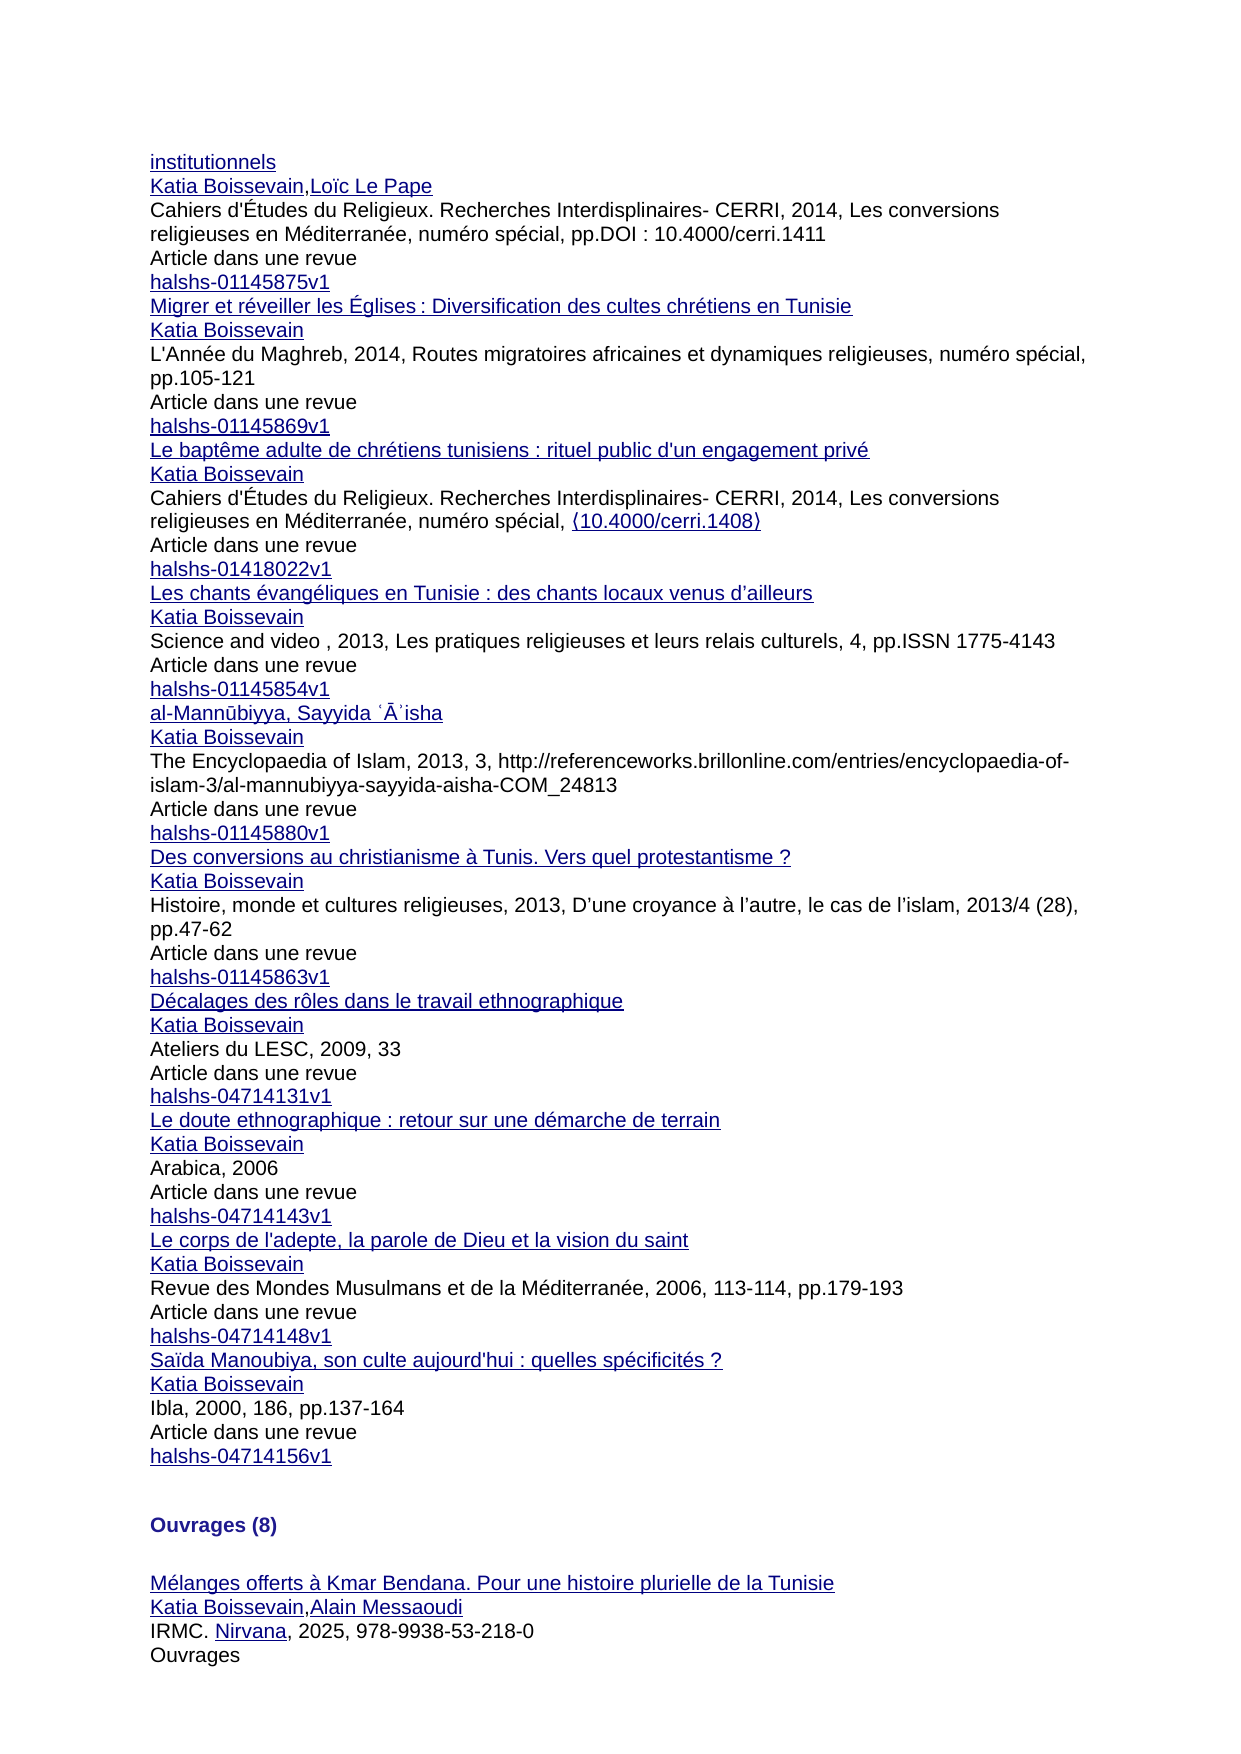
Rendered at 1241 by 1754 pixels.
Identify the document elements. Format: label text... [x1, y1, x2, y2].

table_cell Le doute ethnographique : retour sur une démarche de terrain Katia Boissevain Arabica, 2006 Article dans une revue halshs-04714143v1 [150, 1108, 1090, 1228]
table_cell Les chants évangéliques en Tunisie : des chants locaux venus d’ailleurs Katia Boissevain Science and video , 2013, Les pratiques religieuses et leurs relais culturels, 4, pp.ISSN 1775-4143 Article dans une revue halshs-01145854v1 [150, 581, 1090, 701]
table_cell institutionnels Katia Boissevain,Loïc Le Pape Cahiers d'Études du Religieux. Recherches Interdisplinaires- CERRI, 2014, Les conversions religieuses en Méditerranée, numéro spécial, pp.DOI : 10.4000/cerri.1411 Article dans une revue halshs-01145875v1 [150, 150, 1090, 294]
table_cell Migrer et réveiller les Églises : Diversification des cultes chrétiens en Tunisie Katia Boissevain L'Année du Maghreb, 2014, Routes migratoires africaines et dynamiques religieuses, numéro spécial, pp.105-121 Article dans une revue halshs-01145869v1 [150, 294, 1090, 437]
table_cell Décalages des rôles dans le travail ethnographique Katia Boissevain Ateliers du LESC, 2009, 33 Article dans une revue halshs-04714131v1 [150, 989, 1090, 1108]
subtitle Ouvrages (8) [150, 1512, 1090, 1536]
table_cell Des conversions au christianisme à Tunis. Vers quel protestantisme ? Katia Boissevain Histoire, monde et cultures religieuses, 2013, D’une croyance à l’autre, le cas de l’islam, 2013/4 (28), pp.47-62 Article dans une revue halshs-01145863v1 [150, 845, 1090, 988]
table_cell al-Mannūbiyya, Sayyida ʿĀʾisha Katia Boissevain The Encyclopaedia of Islam, 2013, 3, http://referenceworks.brillonline.com/entries/encyclopaedia-of-islam-3/al-mannubiyya-sayyida-aisha-COM_24813 Article dans une revue halshs-01145880v1 [150, 701, 1090, 845]
table_cell Le corps de l'adepte, la parole de Dieu et la vision du saint Katia Boissevain Revue des Mondes Musulmans et de la Méditerranée, 2006, 113-114, pp.179-193 Article dans une revue halshs-04714148v1 [150, 1228, 1090, 1348]
table_cell Le baptême adulte de chrétiens tunisiens : rituel public d'un engagement privé Katia Boissevain Cahiers d'Études du Religieux. Recherches Interdisplinaires- CERRI, 2014, Les conversions religieuses en Méditerranée, numéro spécial, ⟨10.4000/cerri.1408⟩ Article dans une revue halshs-01418022v1 [150, 438, 1090, 581]
table_header Mélanges offerts à Kmar Bendana. Pour une histoire plurielle de la Tunisie Katia Boissevain,Alain Messaoudi IRMC. Nirvana, 2025, 978-9938-53-218-0 Ouvrages [150, 1571, 1090, 1667]
table_cell Saïda Manoubiya, son culte aujourd'hui : quelles spécificités ? Katia Boissevain Ibla, 2000, 186, pp.137-164 Article dans une revue halshs-04714156v1 [150, 1348, 1090, 1468]
